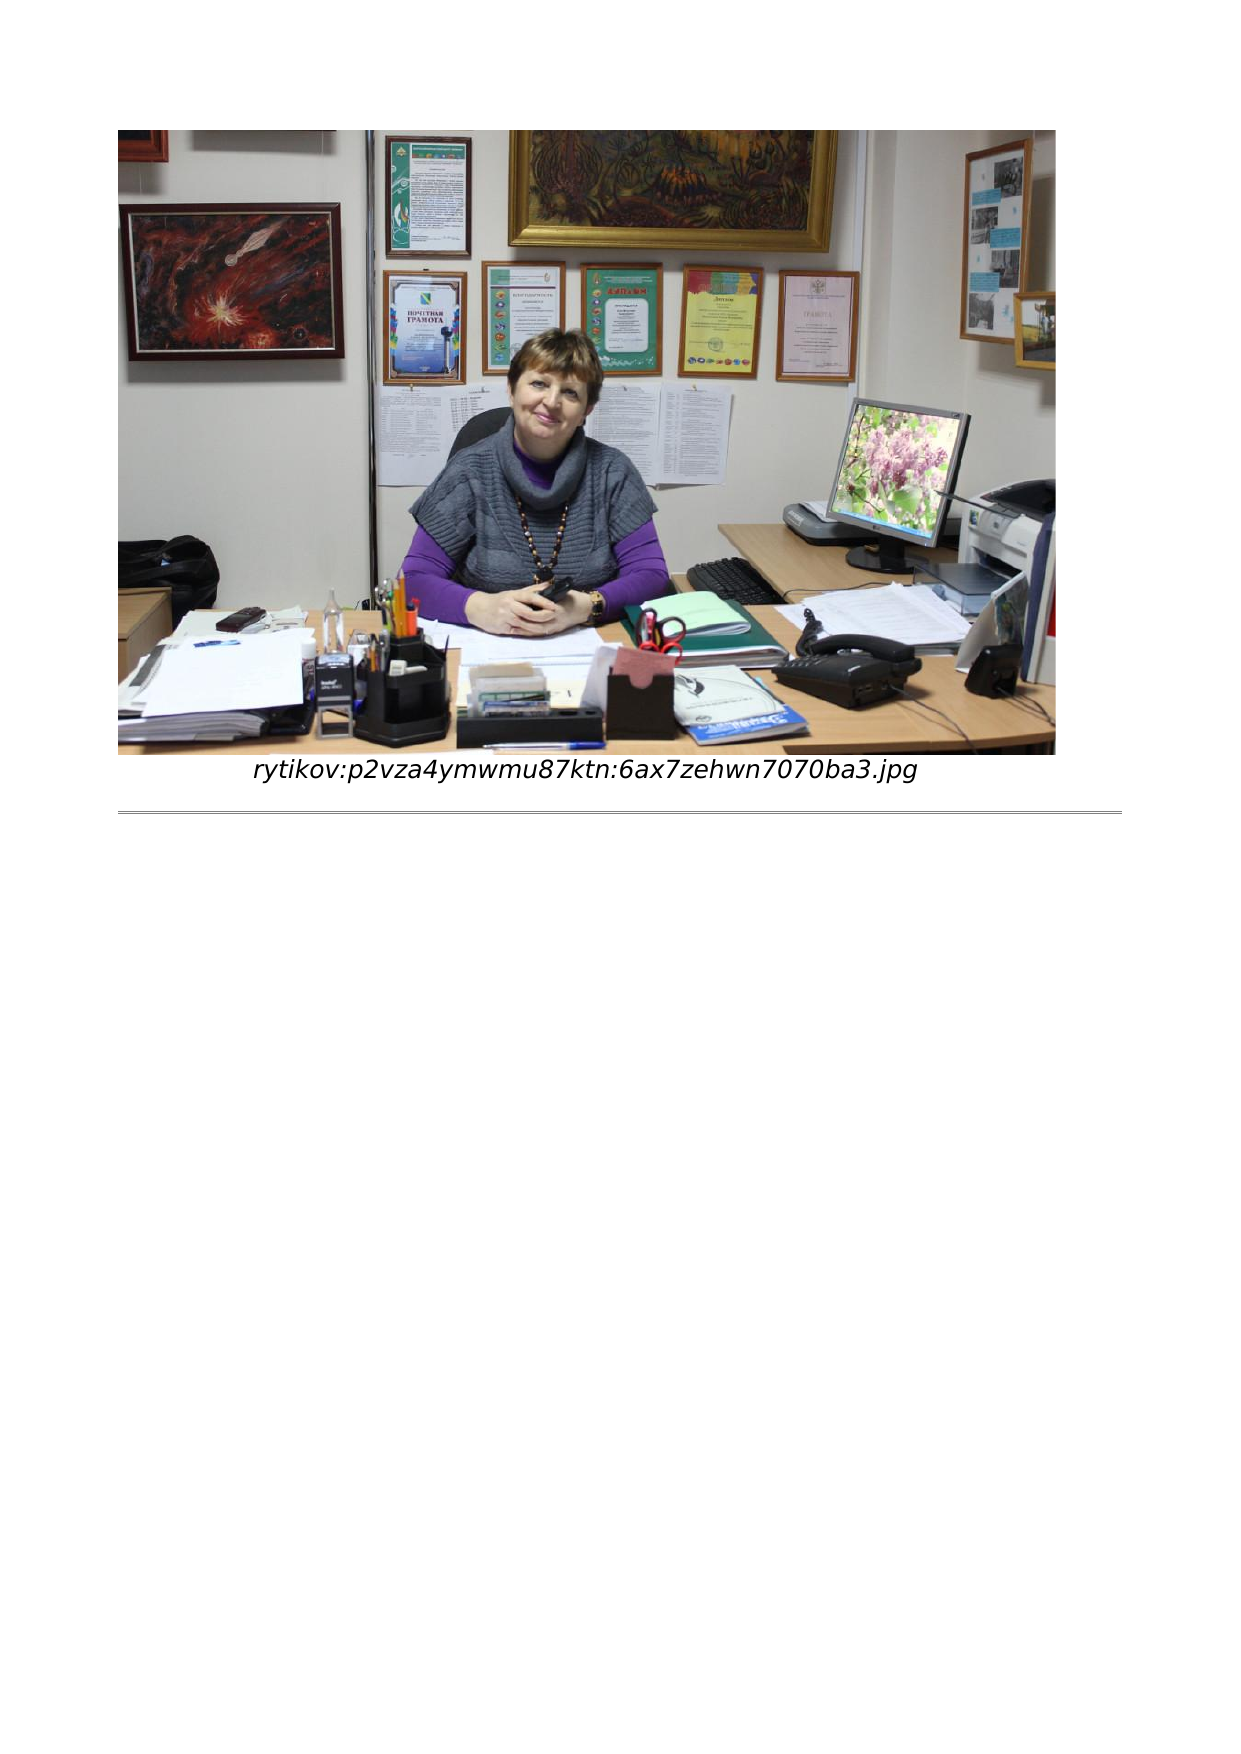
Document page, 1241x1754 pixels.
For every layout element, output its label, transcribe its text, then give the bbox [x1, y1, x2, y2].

text rytikov:p2vza4ymwmu87ktn:6ax7zehwn7070ba3.jpg [118, 755, 1056, 784]
picture [118, 130, 1056, 755]
